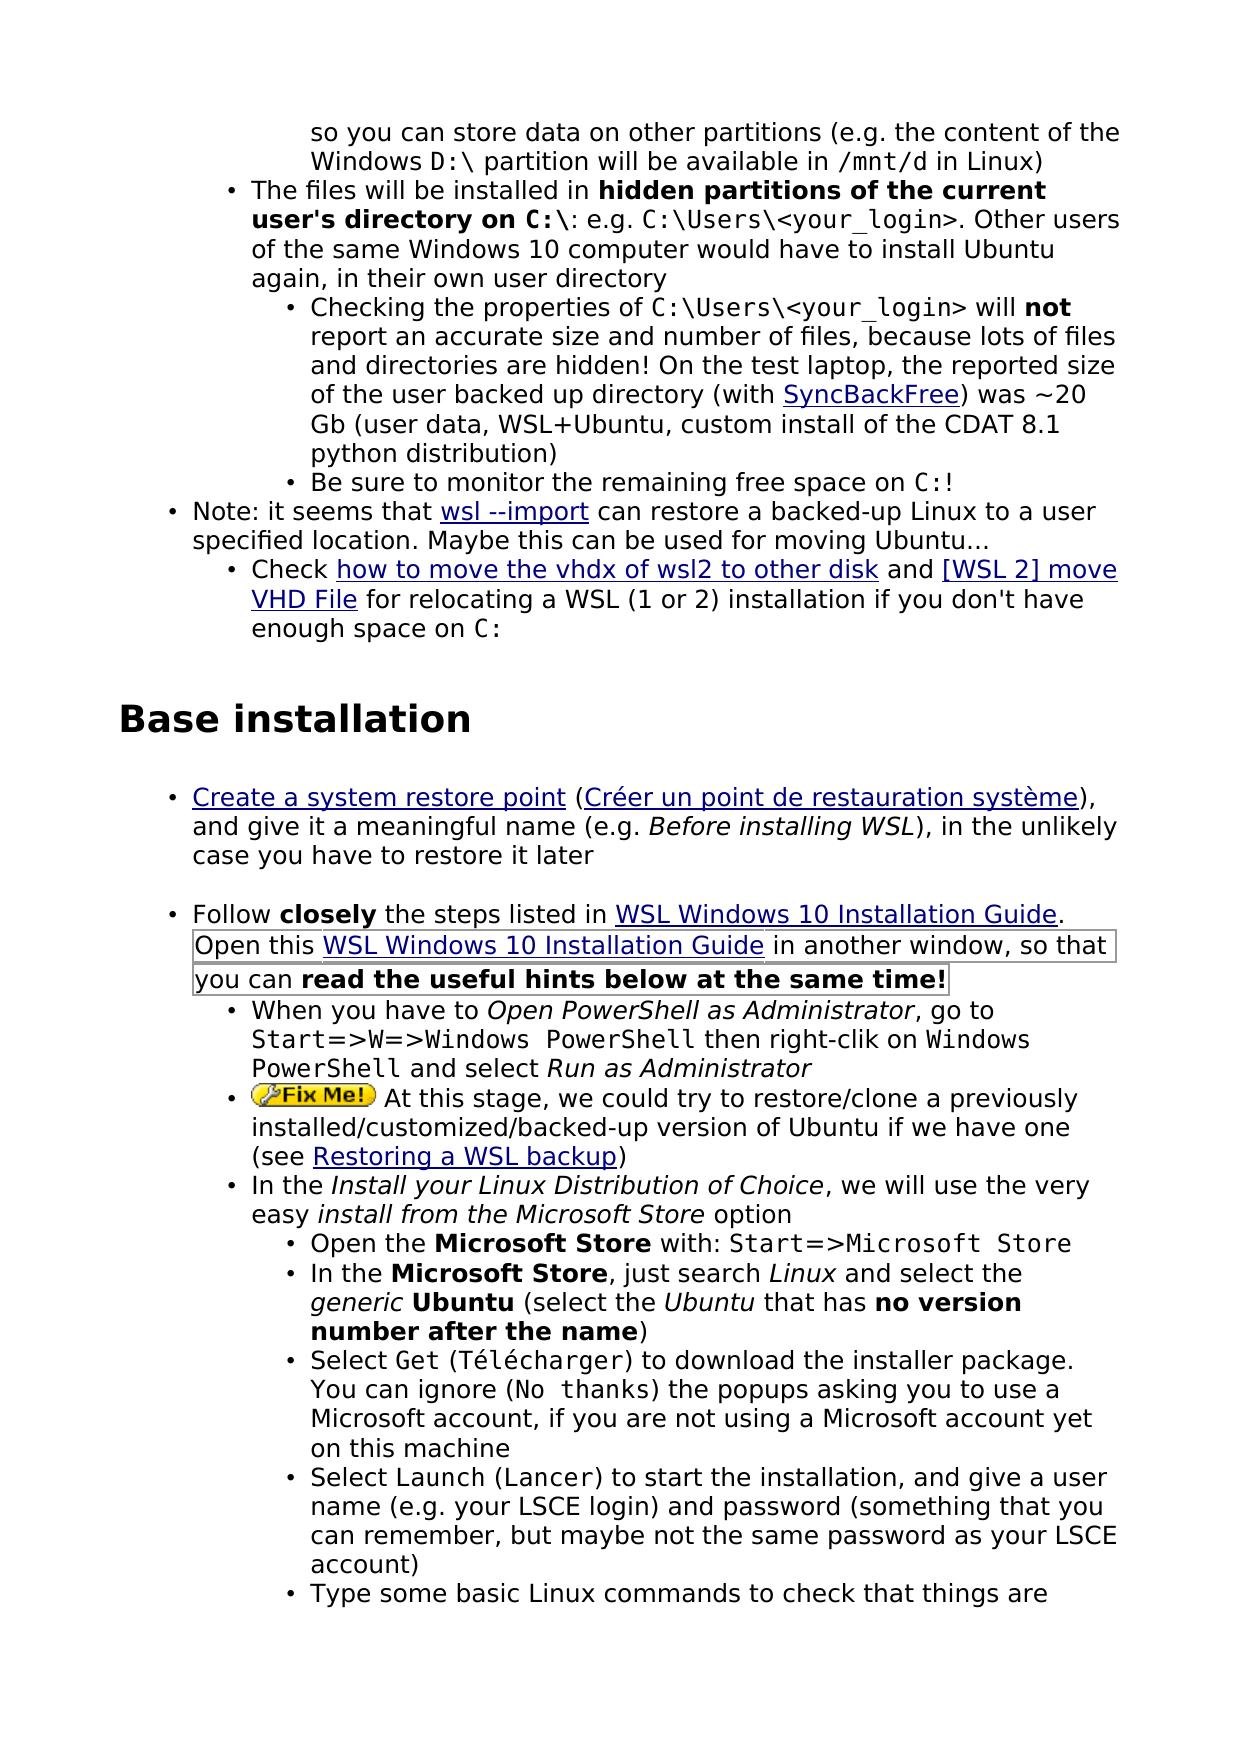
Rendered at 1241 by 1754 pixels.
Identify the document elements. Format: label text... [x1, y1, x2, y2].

list When you have to Open PowerShell as Administrator, go to Start=>W=>Windows PowerShell then right-clik on Windows PowerShell and select Run as Administrator [236, 996, 1122, 1083]
list Type some basic Linux commands to check that things are [295, 1579, 1122, 1609]
list The files will be installed in hidden partitions of the current user's directory on C:\: e.g. C:\Users\<your_login>. Other users of the same Windows 10 computer would have to install Ubuntu again, in their own user directory [236, 176, 1122, 293]
subtitle Base installation [118, 698, 1122, 741]
list Select Launch (Lancer) to start the installation, and give a user name (e.g. your LSCE login) and password (something that you can remember, but maybe not the same password as your LSCE account) [295, 1463, 1122, 1579]
list Be sure to monitor the remaining free space on C:! [295, 468, 1122, 497]
picture [251, 1083, 377, 1107]
list In the Install your Linux Distribution of Choice, we will use the very easy install from the Microsoft Store option [236, 1171, 1122, 1229]
list Open the Microsoft Store with: Start=>Microsoft Store [295, 1229, 1122, 1259]
list Note: it seems that wsl --import can restore a backed-up Linux to a user specified location. Maybe this can be used for moving Ubuntu... [177, 497, 1122, 556]
list In the Microsoft Store, just search Linux and select the generic Ubuntu (select the Ubuntu that has no version number after the name) [295, 1259, 1122, 1346]
list so you can store data on other partitions (e.g. the content of the Windows D:\ partition will be available in /mnt/d in Linux) [295, 118, 1122, 176]
list Follow closely the steps listed in WSL Windows 10 Installation Guide. Open this WSL Windows 10 Installation Guide in another window, so that you can read the useful hints below at the same time! [177, 900, 1122, 996]
list At this stage, we could try to restore/clone a previously installed/customized/backed-up version of Ubuntu if we have one (see Restoring a WSL backup) [236, 1083, 1122, 1171]
list Checking the properties of C:\Users\<your_login> will not report an accurate size and number of files, because lots of files and directories are hidden! On the test laptop, the reported size of the user backed up directory (with SyncBackFree) was ~20 Gb (user data, WSL+Ubuntu, custom install of the CDAT 8.1 python distribution) [295, 293, 1122, 468]
list Select Get (Télécharger) to download the installer package. You can ignore (No thanks) the popups asking you to use a Microsoft account, if you are not using a Microsoft account yet on this machine [295, 1346, 1122, 1463]
list Create a system restore point (Créer un point de restauration système), and give it a meaningful name (e.g. Before installing WSL), in the unlikely case you have to restore it later [177, 783, 1122, 871]
list Check how to move the vhdx of wsl2 to other disk and [WSL 2] move VHD File for relocating a WSL (1 or 2) installation if you don't have enough space on C: [236, 556, 1122, 643]
